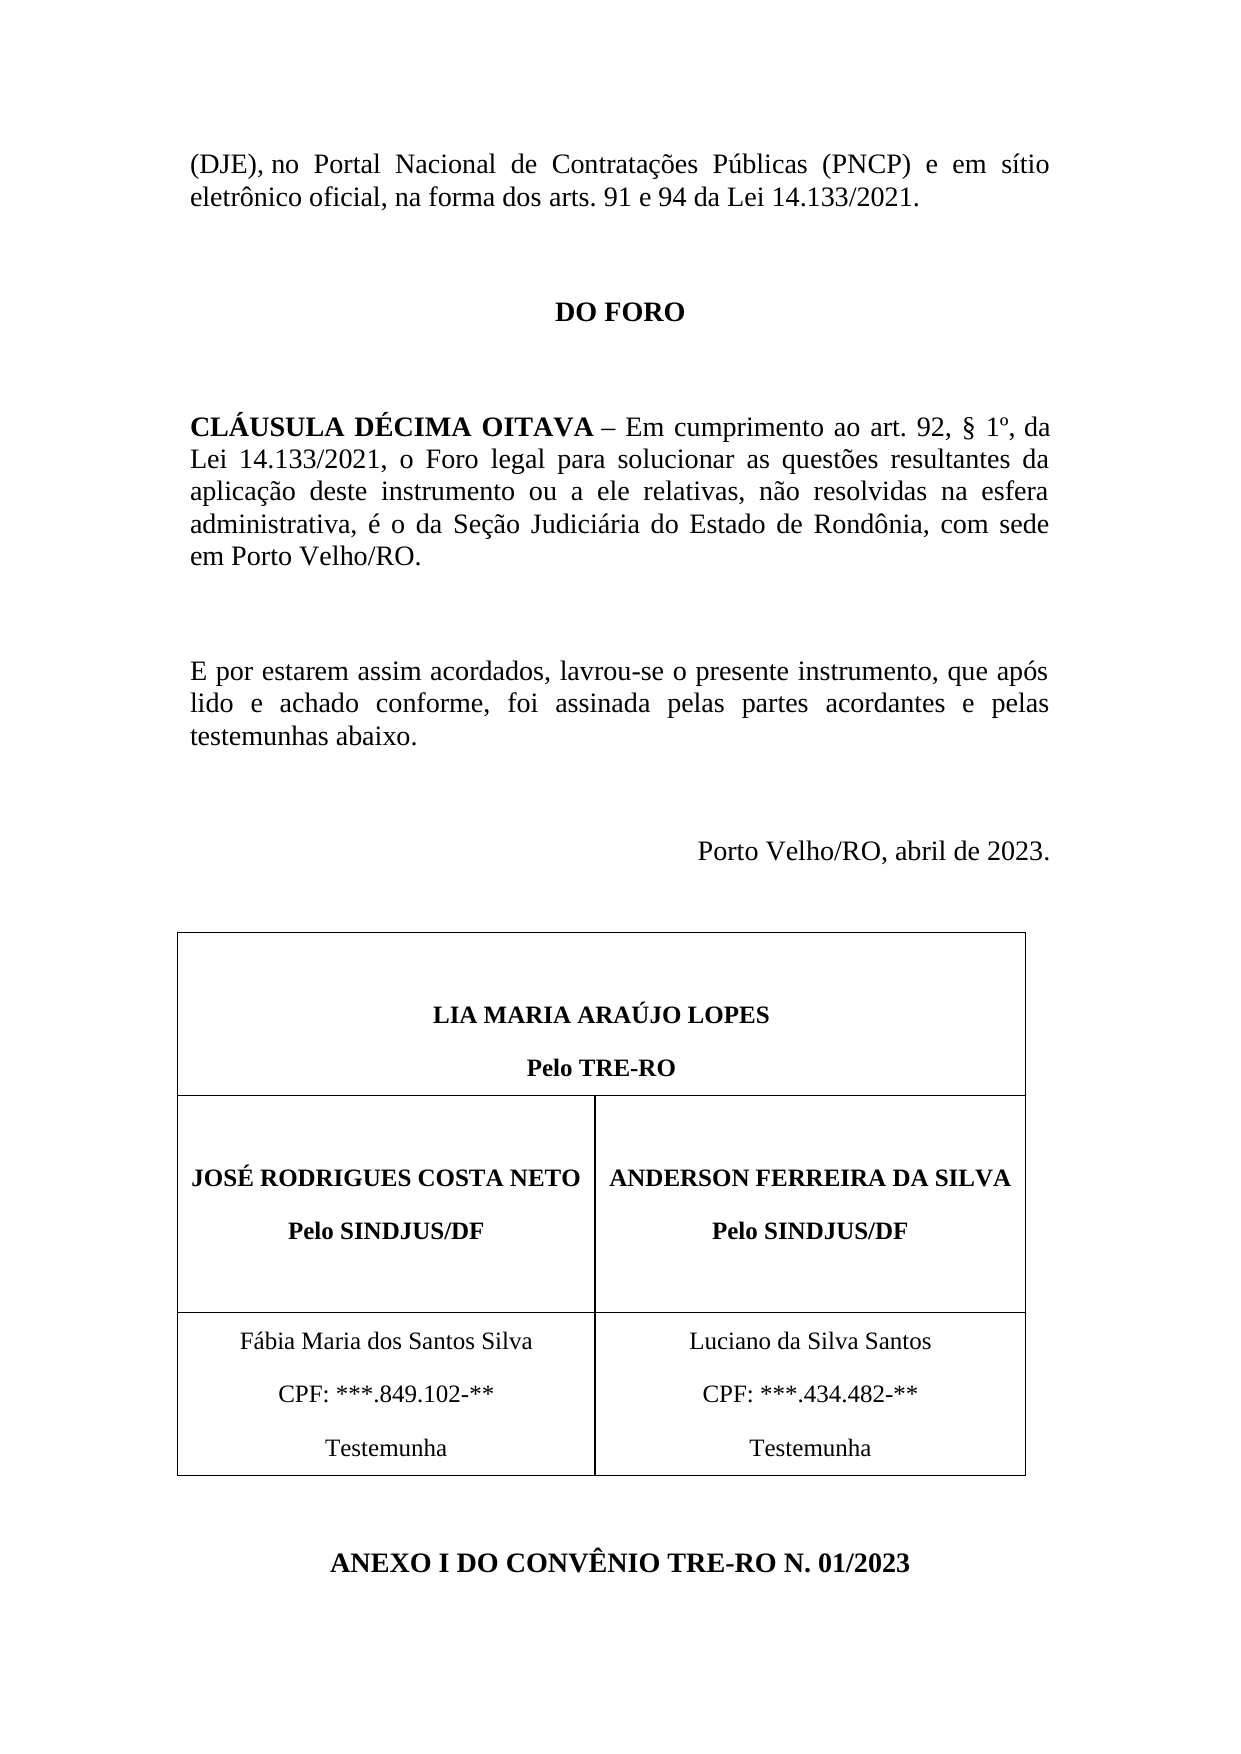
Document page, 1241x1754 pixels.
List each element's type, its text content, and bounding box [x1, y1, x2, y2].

table_cell ANDERSON FERREIRA DA SILVA Pelo SINDJUS/DF [596, 1096, 1025, 1311]
text Porto Velho/RO, abril de 2023. [190, 833, 1051, 866]
text DO FORO [190, 295, 1051, 327]
text (DJE), no Portal Nacional de Contratações Públicas (PNCP) e em sítio eletrônico oficial, na forma dos arts. 91 e 94 da Lei 14.133/2021. [190, 148, 1051, 212]
text CLÁUSULA DÉCIMA OITAVA – Em cumprimento ao art. 92, § 1º, da Lei 14.133/2021, o Foro legal para solucionar as questões resultantes da aplicação deste instrumento ou a ele relativas, não resolvidas na esfera administrativa, é o da Seção Judiciária do Estado de Rondônia, com sede em Porto Velho/RO. [190, 409, 1051, 572]
table_header LIA MARIA ARAÚJO LOPES Pelo TRE-RO [178, 933, 1025, 1095]
text ANEXO I DO CONVÊNIO TRE-RO N. 01/2023 [190, 1546, 1051, 1578]
table_cell Luciano da Silva Santos CPF: ***.434.482-** Testemunha [596, 1313, 1025, 1474]
table_cell JOSÉ RODRIGUES COSTA NETO Pelo SINDJUS/DF [178, 1096, 594, 1311]
table_cell Fábia Maria dos Santos Silva CPF: ***.849.102-** Testemunha [178, 1313, 594, 1474]
text E por estarem assim acordados, lavrou-se o presente instrumento, que após lido e achado conforme, foi assinada pelas partes acordantes e pelas testemunhas abaixo. [190, 654, 1051, 751]
